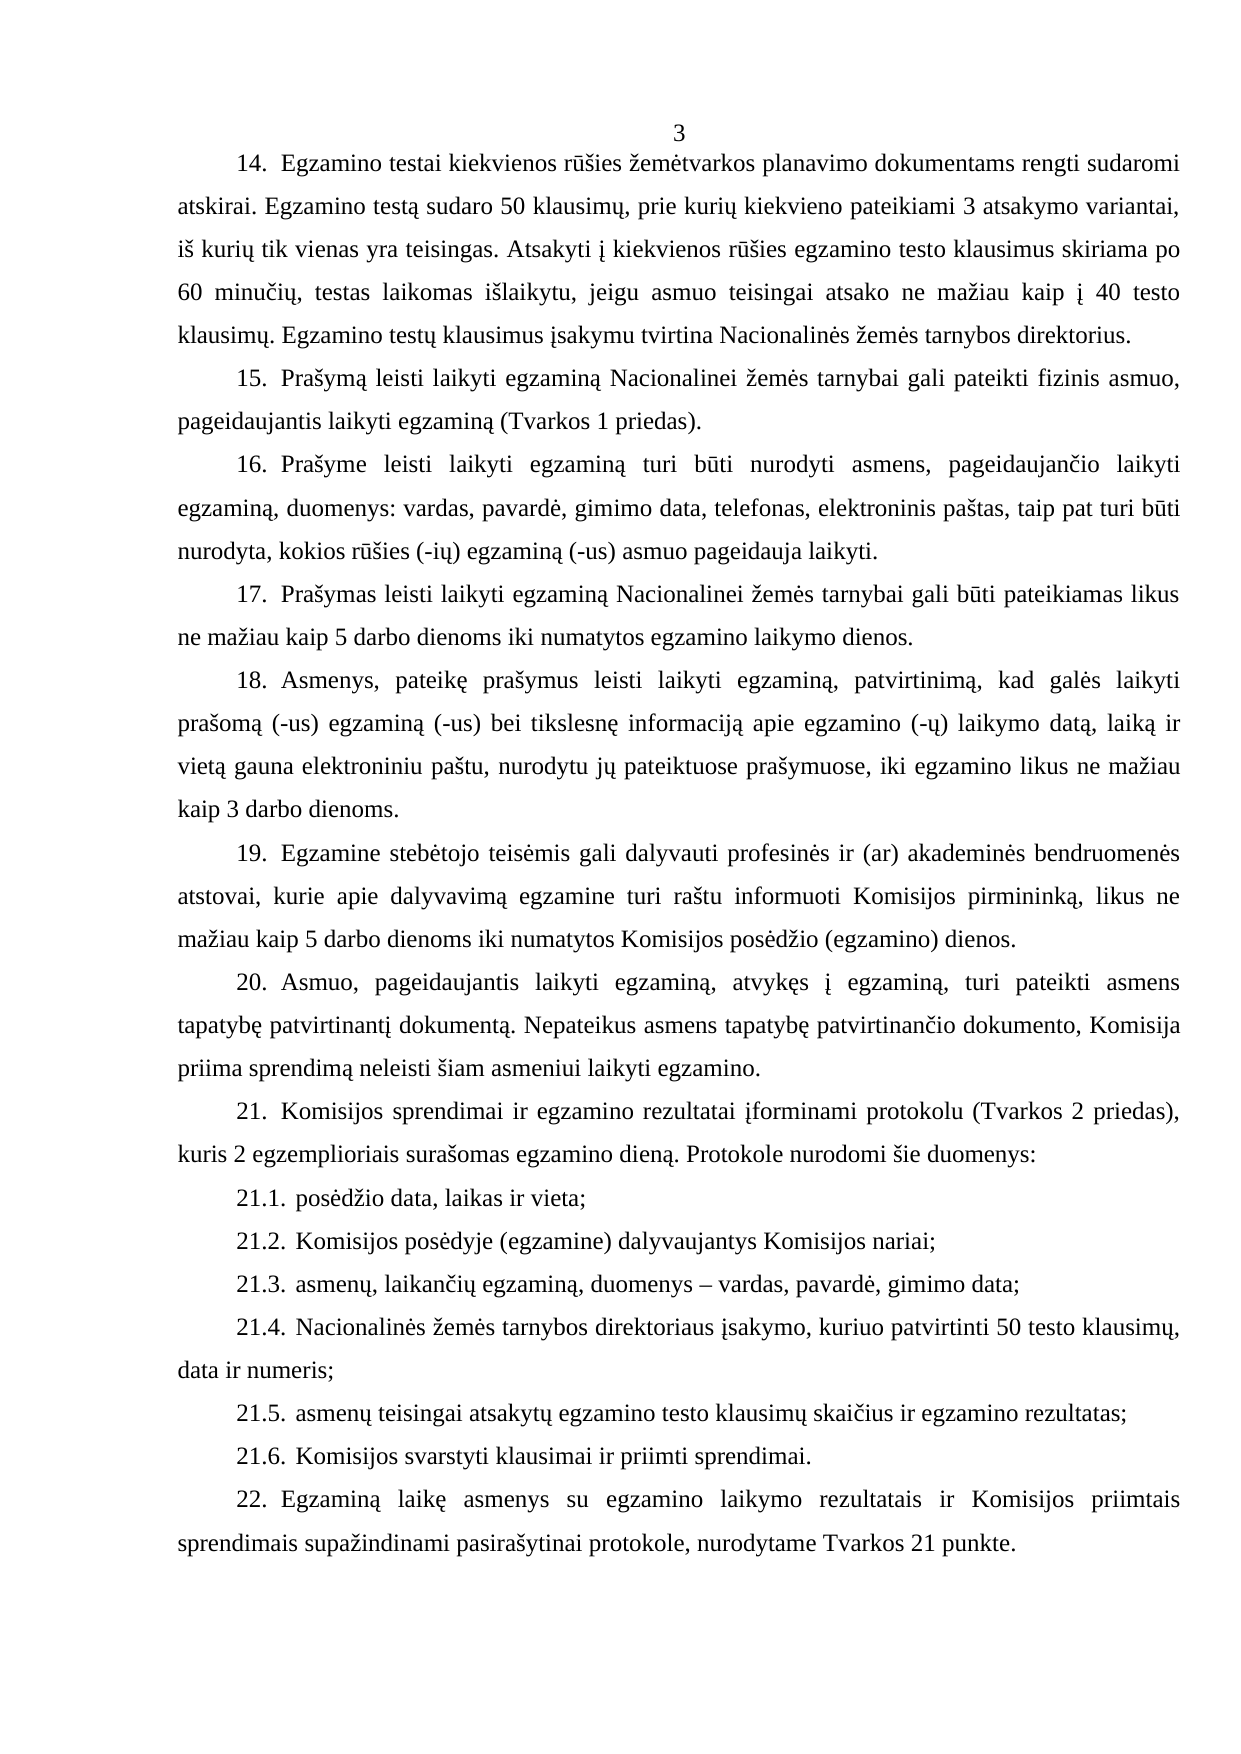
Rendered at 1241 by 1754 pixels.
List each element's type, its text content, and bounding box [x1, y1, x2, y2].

text 16. Prašyme leisti laikyti egzaminą turi būti nurodyti asmens, pageidaujančio laikyti egzaminą, duomenys: vardas, pavardė, gimimo data, telefonas, elektroninis paštas, taip pat turi būti nurodyta, kokios rūšies (-ių) egzaminą (-us) asmuo pageidauja laikyti. [177, 449, 1181, 564]
text 17. Prašymas leisti laikyti egzaminą Nacionalinei žemės tarnybai gali būti pateikiamas likus ne mažiau kaip 5 darbo dienoms iki numatytos egzamino laikymo dienos. [177, 579, 1181, 651]
text 19. Egzamine stebėtojo teisėmis gali dalyvauti profesinės ir (ar) akademinės bendruomenės atstovai, kurie apie dalyvavimą egzamine turi raštu informuoti Komisijos pirmininką, likus ne mažiau kaip 5 darbo dienoms iki numatytos Komisijos posėdžio (egzamino) dienos. [177, 838, 1181, 953]
text 21.3. asmenų, laikančių egzaminą, duomenys – vardas, pavardė, gimimo data; [177, 1269, 1181, 1298]
text 21.1. posėdžio data, laikas ir vieta; [177, 1183, 1181, 1211]
text 21.2. Komisijos posėdyje (egzamine) dalyvaujantys Komisijos nariai; [177, 1226, 1181, 1254]
text 15. Prašymą leisti laikyti egzaminą Nacionalinei žemės tarnybai gali pateikti fizinis asmuo, pageidaujantis laikyti egzaminą (Tvarkos 1 priedas). [177, 363, 1181, 435]
text 14. Egzamino testai kiekvienos rūšies žemėtvarkos planavimo dokumentams rengti sudaromi atskirai. Egzamino testą sudaro 50 klausimų, prie kurių kiekvieno pateikiami 3 atsakymo variantai, iš kurių tik vienas yra teisingas. Atsakyti į kiekvienos rūšies egzamino testo klausimus skiriama po 60 minučių, testas laikomas išlaikytu, jeigu asmuo teisingai atsako ne mažiau kaip į 40 testo klausimų. Egzamino testų klausimus įsakymu tvirtina Nacionalinės žemės tarnybos direktorius. [177, 148, 1181, 349]
text 20. Asmuo, pageidaujantis laikyti egzaminą, atvykęs į egzaminą, turi pateikti asmens tapatybę patvirtinantį dokumentą. Nepateikus asmens tapatybę patvirtinančio dokumento, Komisija priima sprendimą neleisti šiam asmeniui laikyti egzamino. [177, 967, 1181, 1082]
text 21.6. Komisijos svarstyti klausimai ir priimti sprendimai. [177, 1441, 1181, 1470]
text 21. Komisijos sprendimai ir egzamino rezultatai įforminami protokolu (Tvarkos 2 priedas), kuris 2 egzemplioriais surašomas egzamino dieną. Protokole nurodomi šie duomenys: [177, 1096, 1181, 1168]
text 18. Asmenys, pateikę prašymus leisti laikyti egzaminą, patvirtinimą, kad galės laikyti prašomą (-us) egzaminą (-us) bei tikslesnę informaciją apie egzamino (-ų) laikymo datą, laiką ir vietą gauna elektroniniu paštu, nurodytu jų pateiktuose prašymuose, iki egzamino likus ne mažiau kaip 3 darbo dienoms. [177, 665, 1181, 823]
text 22. Egzaminą laikę asmenys su egzamino laikymo rezultatais ir Komisijos priimtais sprendimais supažindinami pasirašytinai protokole, nurodytame Tvarkos 21 punkte. [177, 1484, 1181, 1556]
text 21.4. Nacionalinės žemės tarnybos direktoriaus įsakymo, kuriuo patvirtinti 50 testo klausimų, data ir numeris; [177, 1312, 1181, 1384]
text 21.5. asmenų teisingai atsakytų egzamino testo klausimų skaičius ir egzamino rezultatas; [177, 1398, 1181, 1427]
